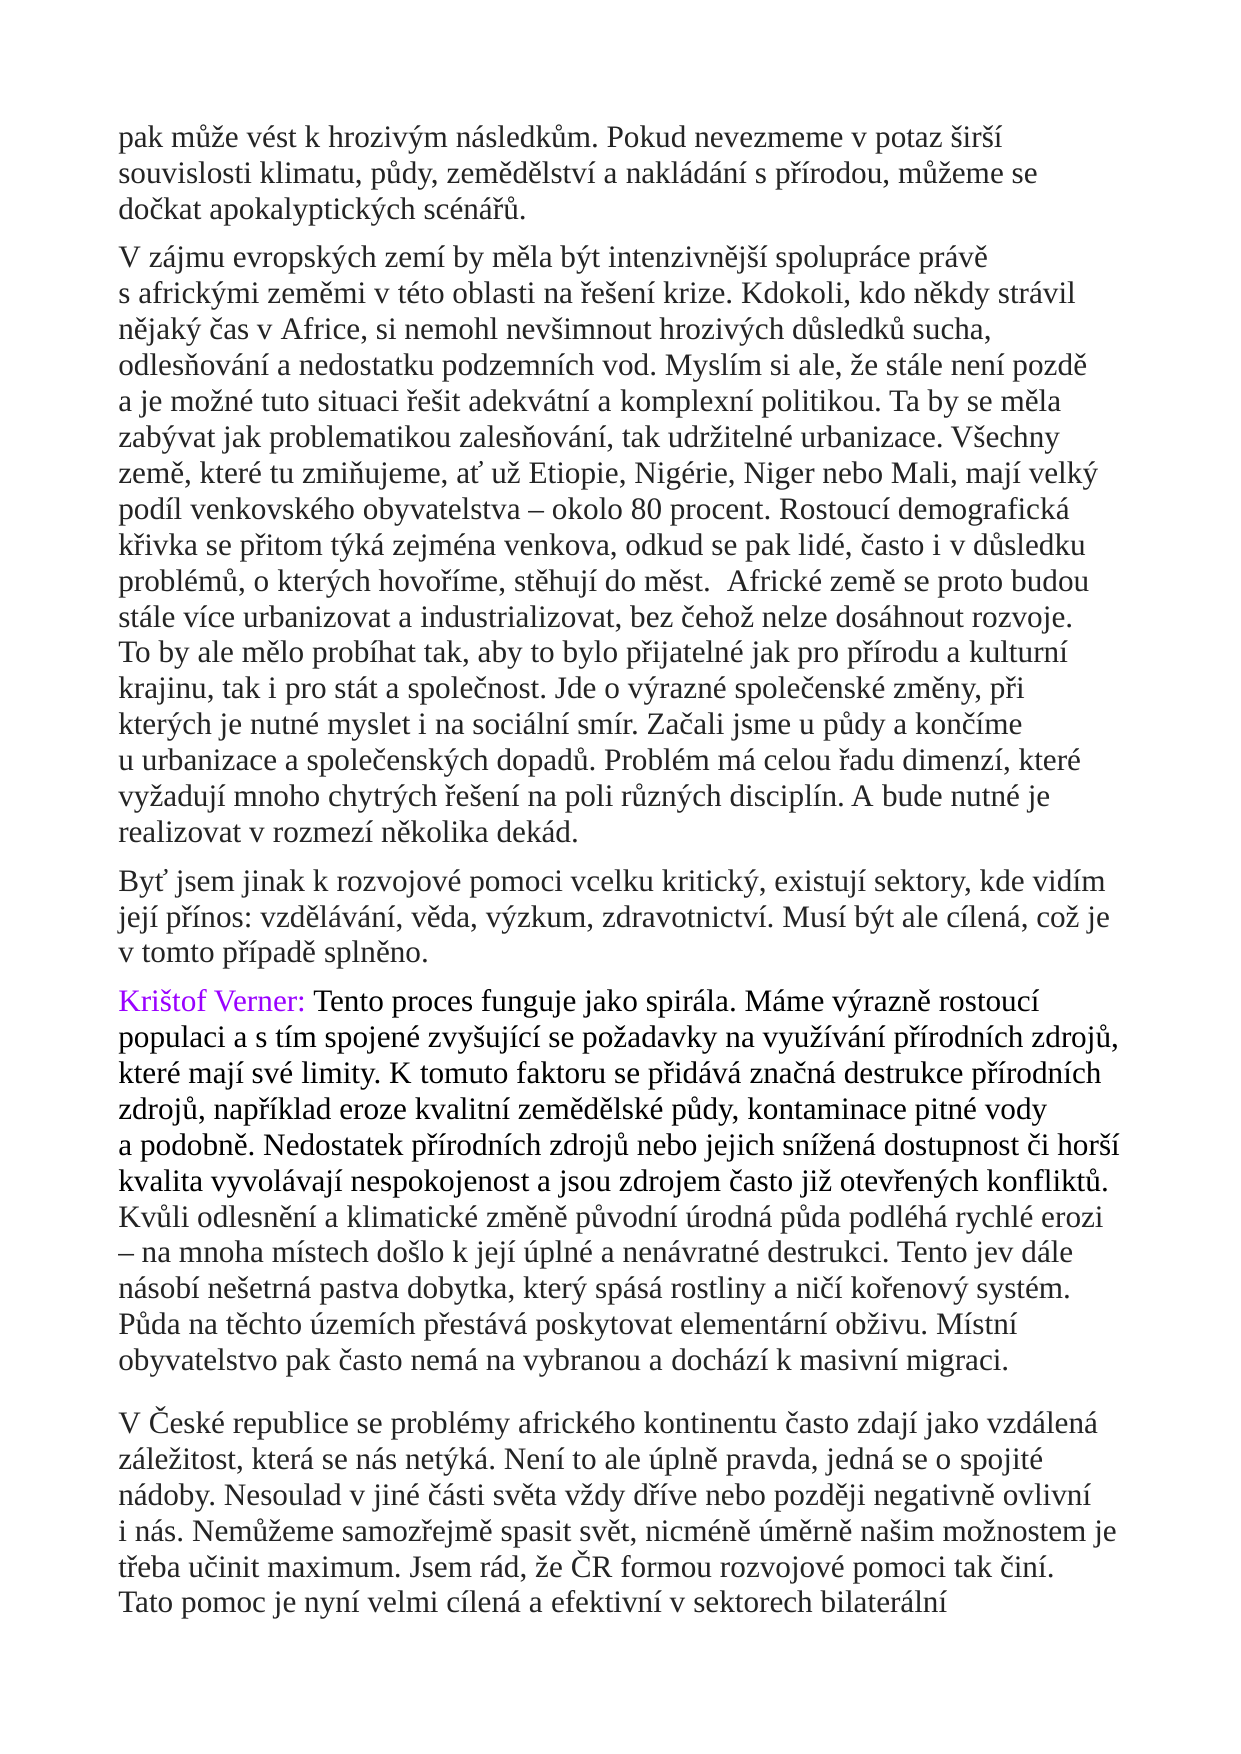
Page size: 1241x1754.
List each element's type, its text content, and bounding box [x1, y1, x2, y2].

text V České republice se problémy afrického kontinentu často zdají jako vzdálená záležitost, která se nás netýká. Není to ale úplně pravda, jedná se o spojité nádoby. Nesoulad v jiné části světa vždy dříve nebo později negativně ovlivní i nás. Nemůžeme samozřejmě spasit svět, nicméně úměrně našim možnostem je třeba učinit maximum. Jsem rád, že ČR formou rozvojové pomoci tak činí. Tato pomoc je nyní velmi cílená a efektivní v sektorech bilaterální [118, 1404, 1122, 1620]
text Byť jsem jinak k rozvojové pomoci vcelku kritický, existují sektory, kde vidím její přínos: vzdělávání, věda, výzkum, zdravotnictví. Musí být ale cílená, což je v tomto případě splněno. [118, 862, 1122, 970]
text V zájmu evropských zemí by měla být intenzivnější spolupráce právě s africkými zeměmi v této oblasti na řešení krize. Kdokoli, kdo někdy strávil nějaký čas v Africe, si nemohl nevšimnout hrozivých důsledků sucha, odlesňování a nedostatku podzemních vod. Myslím si ale, že stále není pozdě a je možné tuto situaci řešit adekvátní a komplexní politikou. Ta by se měla zabývat jak problematikou zalesňování, tak udržitelné urbanizace. Všechny země, které tu zmiňujeme, ať už Etiopie, Nigérie, Niger nebo Mali, mají velký podíl venkovského obyvatelstva – okolo 80 procent. Rostoucí demografická křivka se přitom týká zejména venkova, odkud se pak lidé, často i v důsledku problémů, o kterých hovoříme, stěhují do měst. Africké země se proto budou stále více urbanizovat a industrializovat, bez čehož nelze dosáhnout rozvoje. To by ale mělo probíhat tak, aby to bylo přijatelné jak pro přírodu a kulturní krajinu, tak i pro stát a společnost. Jde o výrazné společenské změny, při kterých je nutné myslet i na sociální smír. Začali jsme u půdy a končíme u urbanizace a společenských dopadů. Problém má celou řadu dimenzí, které vyžadují mnoho chytrých řešení na poli různých disciplín. A bude nutné je realizovat v rozmezí několika dekád. [118, 238, 1122, 849]
text Krištof Verner: Tento proces funguje jako spirála. Máme výrazně rostoucí populaci a s tím spojené zvyšující se požadavky na využívání přírodních zdrojů, které mají své limity. K tomuto faktoru se přidává značná destrukce přírodních zdrojů, například eroze kvalitní zemědělské půdy, kontaminace pitné vody a podobně. Nedostatek přírodních zdrojů nebo jejich snížená dostupnost či horší kvalita vyvolávají nespokojenost a jsou zdrojem často již otevřených konfliktů. Kvůli odlesnění a klimatické změně původní úrodná půda podléhá rychlé erozi – na mnoha místech došlo k její úplné a nenávratné destrukci. Tento jev dále násobí nešetrná pastva dobytka, který spásá rostliny a ničí kořenový systém. Půda na těchto územích přestává poskytovat elementární obživu. Místní obyvatelstvo pak často nemá na vybranou a dochází k masivní migraci. [118, 982, 1122, 1377]
text pak může vést k hrozivým následkům. Pokud nevezmeme v potaz širší souvislosti klimatu, půdy, zemědělství a nakládání s přírodou, můžeme se dočkat apokalyptických scénářů. [118, 118, 1122, 226]
